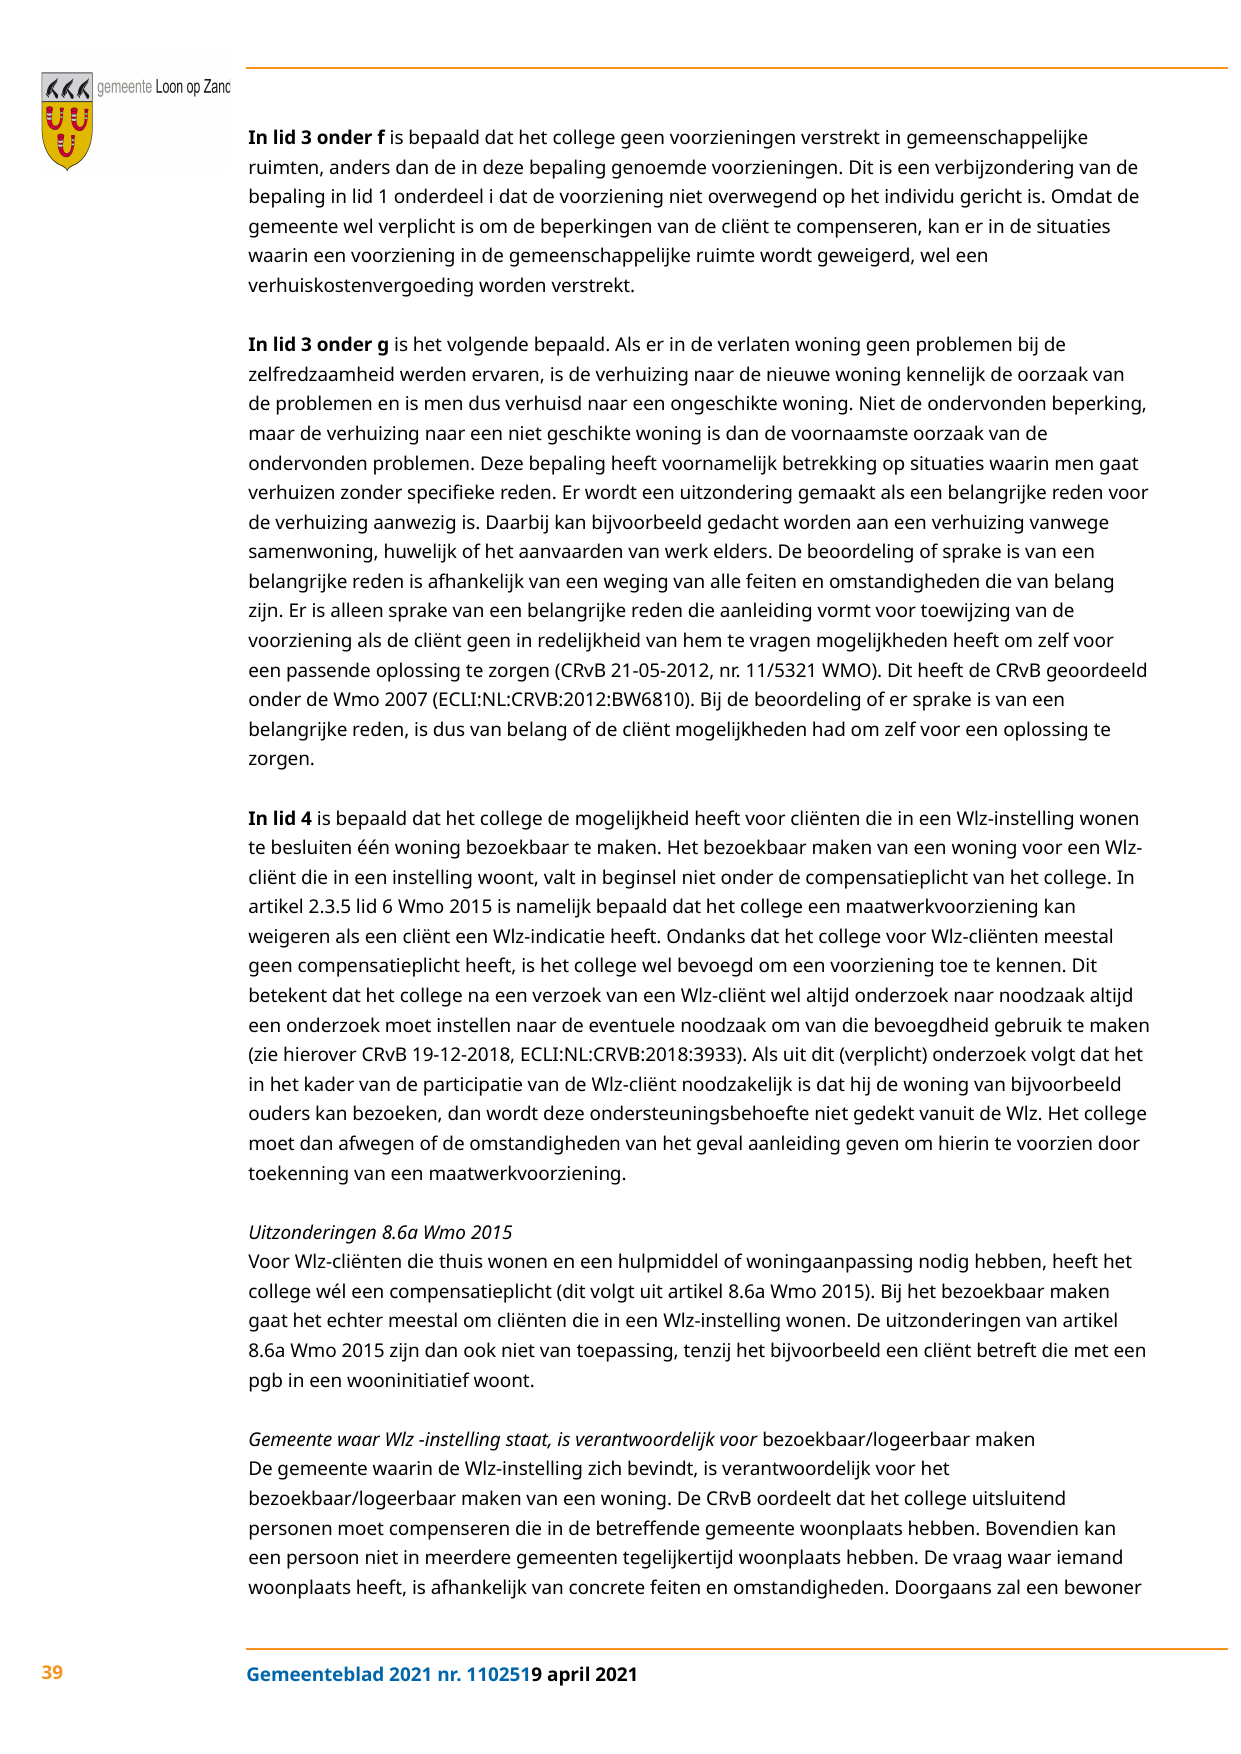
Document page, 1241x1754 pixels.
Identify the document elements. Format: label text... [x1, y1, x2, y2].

text In lid 4 is bepaald dat het college de mogelijkheid heeft voor cliënten die in een Wlz-instelling wonen te besluiten één woning bezoekbaar te maken. Het bezoekbaar maken van een woning voor een Wlz-cliënt die in een instelling woont, valt in beginsel niet onder de compensatieplicht van het college. In artikel 2.3.5 lid 6 Wmo 2015 is namelijk bepaald dat het college een maatwerkvoorziening kan weigeren als een cliënt een Wlz-indicatie heeft. Ondanks dat het college voor Wlz-cliënten meestal geen compensatieplicht heeft, is het college wel bevoegd om een voorziening toe te kennen. Dit betekent dat het college na een verzoek van een Wlz-cliënt wel altijd onderzoek naar noodzaak altijd een onderzoek moet instellen naar de eventuele noodzaak om van die bevoegdheid gebruik te maken (zie hierover CRvB 19-12-2018, ECLI:NL:CRVB:2018:3933). Als uit dit (verplicht) onderzoek volgt dat het in het kader van de participatie van de Wlz-cliënt noodzakelijk is dat hij de woning van bijvoorbeeld ouders kan bezoeken, dan wordt deze ondersteuningsbehoefte niet gedekt vanuit de Wlz. Het college moet dan afwegen of de omstandigheden van het geval aanleiding geven om hierin te voorzien door toekenning van een maatwerkvoorziening. [248, 805, 1152, 1186]
text Gemeente waar Wlz -instelling staat, is verantwoordelijk voor bezoekbaar/logeerbaar maken [248, 1426, 1152, 1452]
text De gemeente waarin de Wlz-instelling zich bevindt, is verantwoordelijk voor het bezoekbaar/logeerbaar maken van een woning. De CRvB oordeelt dat het college uitsluitend personen moet compenseren die in de betreffende gemeente woonplaats hebben. Bovendien kan een persoon niet in meerdere gemeenten tegelijkertijd woonplaats hebben. De vraag waar iemand woonplaats heeft, is afhankelijk van concrete feiten en omstandigheden. Doorgaans zal een bewoner [248, 1456, 1152, 1600]
picture [41, 47, 231, 172]
text Uitzonderingen 8.6a Wmo 2015 [248, 1219, 1152, 1245]
text In lid 3 onder f is bepaald dat het college geen voorzieningen verstrekt in gemeenschappelijke ruimten, anders dan de in deze bepaling genoemde voorzieningen. Dit is een verbijzondering van de bepaling in lid 1 onderdeel i dat de voorziening niet overwegend op het individu gericht is. Omdat de gemeente wel verplicht is om de beperkingen van de cliënt te compenseren, kan er in de situaties waarin een voorziening in de gemeenschappelijke ruimte wordt geweigerd, wel een verhuiskostenvergoeding worden verstrekt. [248, 124, 1152, 298]
text Voor Wlz-cliënten die thuis wonen en een hulpmiddel of woningaanpassing nodig hebben, heeft het college wél een compensatieplicht (dit volgt uit artikel 8.6a Wmo 2015). Bij het bezoekbaar maken gaat het echter meestal om cliënten die in een Wlz-instelling wonen. De uitzonderingen van artikel 8.6a Wmo 2015 zijn dan ook niet van toepassing, tenzij het bijvoorbeeld een cliënt betreft die met een pgb in een wooninitiatief woont. [248, 1248, 1152, 1393]
text In lid 3 onder g is het volgende bepaald. Als er in de verlaten woning geen problemen bij de zelfredzaamheid werden ervaren, is de verhuizing naar de nieuwe woning kennelijk de oorzaak van de problemen en is men dus verhuisd naar een ongeschikte woning. Niet de ondervonden beperking, maar de verhuizing naar een niet geschikte woning is dan de voornaamste oorzaak van de ondervonden problemen. Deze bepaling heeft voornamelijk betrekking op situaties waarin men gaat verhuizen zonder specifieke reden. Er wordt een uitzondering gemaakt als een belangrijke reden voor de verhuizing aanwezig is. Daarbij kan bijvoorbeeld gedacht worden aan een verhuizing vanwege samenwoning, huwelijk of het aanvaarden van werk elders. De beoordeling of sprake is van een belangrijke reden is afhankelijk van een weging van alle feiten en omstandigheden die van belang zijn. Er is alleen sprake van een belangrijke reden die aanleiding vormt voor toewijzing van de voorziening als de cliënt geen in redelijkheid van hem te vragen mogelijkheden heeft om zelf voor een passende oplossing te zorgen (CRvB 21-05-2012, nr. 11/5321 WMO). Dit heeft de CRvB geoordeeld onder de Wmo 2007 (ECLI:NL:CRVB:2012:BW6810). Bij de beoordeling of er sprake is van een belangrijke reden, is dus van belang of de cliënt mogelijkheden had om zelf voor een oplossing te zorgen. [248, 331, 1152, 771]
